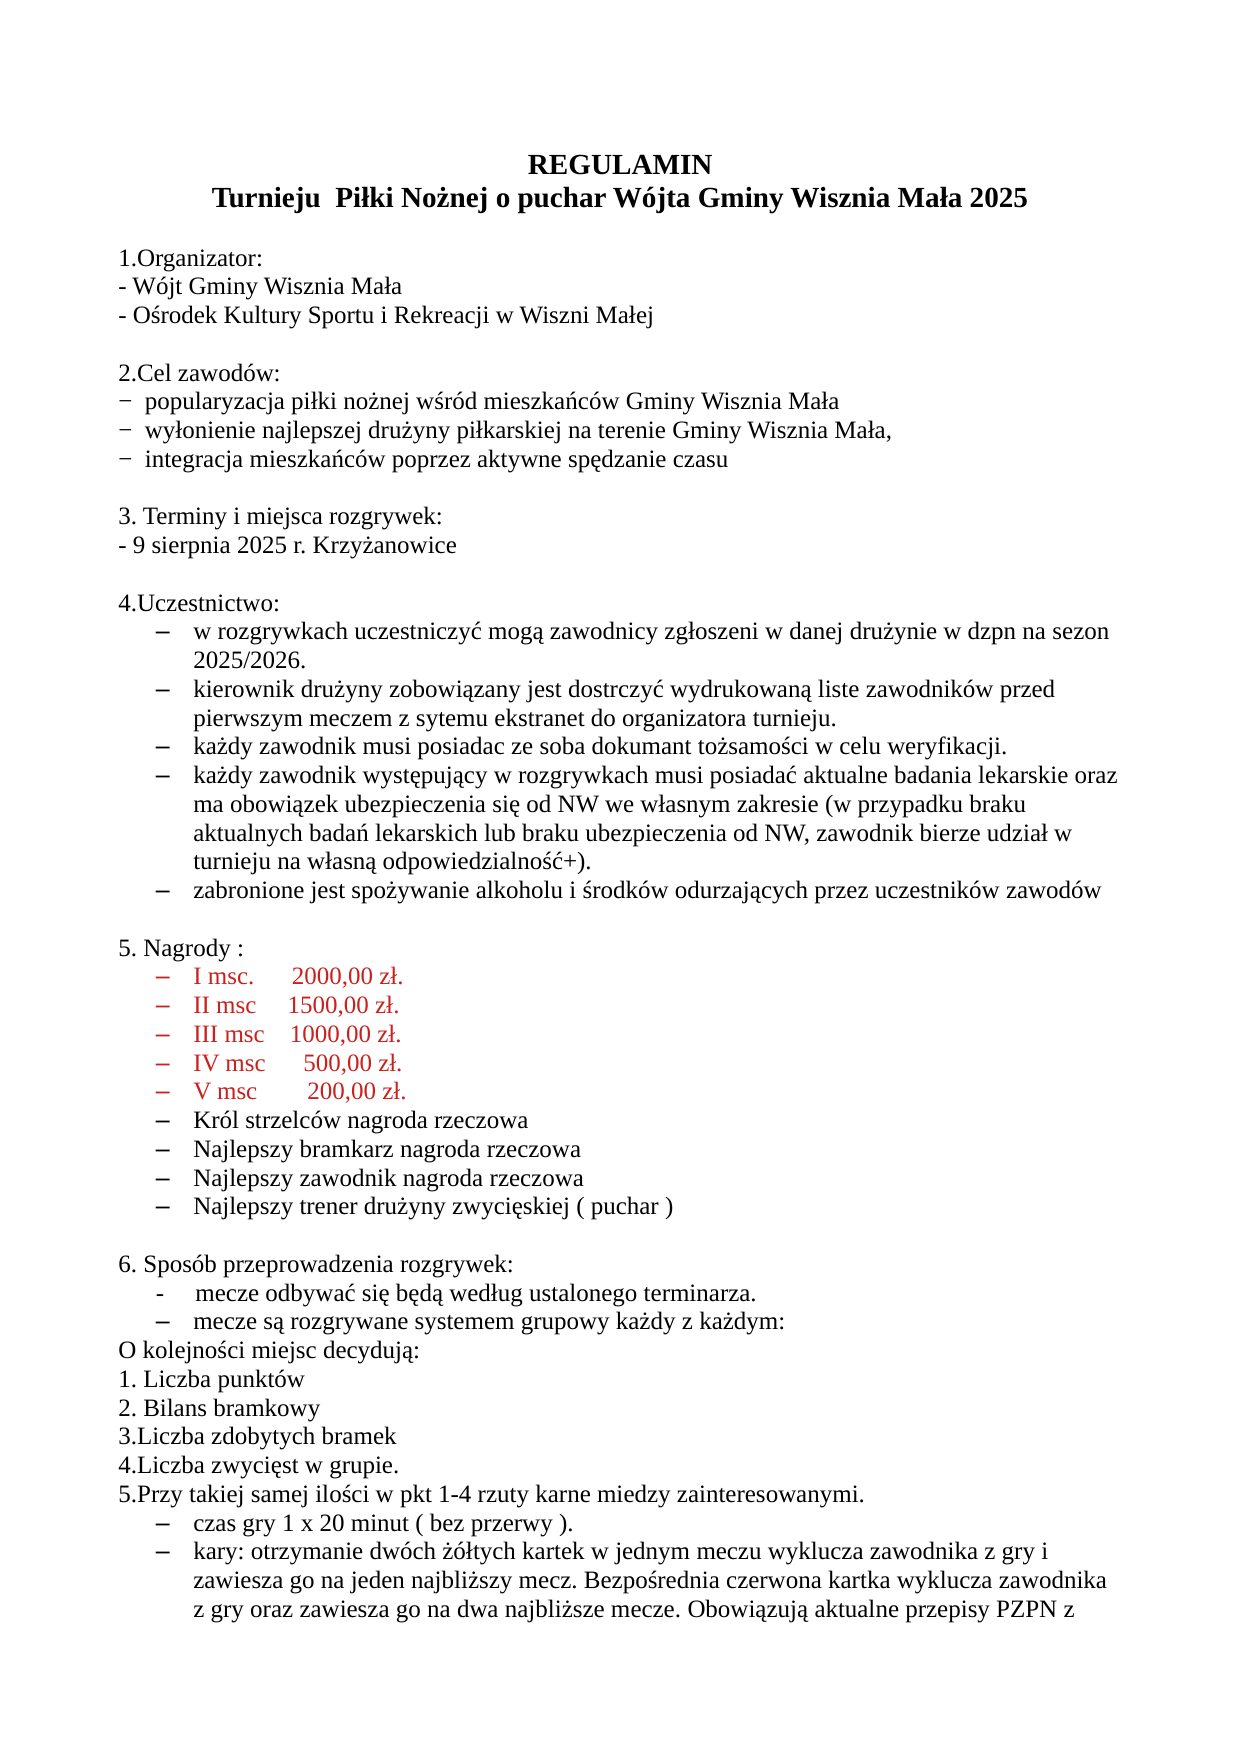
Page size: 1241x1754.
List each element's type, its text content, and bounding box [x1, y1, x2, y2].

list Najlepszy bramkarz nagroda rzeczowa [156, 1134, 1122, 1163]
text - Ośrodek Kultury Sportu i Rekreacji w Wiszni Małej [118, 300, 1122, 329]
text - Wójt Gminy Wisznia Mała [118, 271, 1122, 300]
list I msc. 2000,00 zł. [156, 961, 1122, 990]
text 1. Liczba punktów [118, 1364, 1122, 1393]
text − wyłonienie najlepszej drużyny piłkarskiej na terenie Gminy Wisznia Mała, [118, 415, 1122, 444]
list każdy zawodnik musi posiadac ze soba dokumant tożsamości w celu weryfikacji. [156, 731, 1122, 760]
text 4.Liczba zwycięst w grupie. [118, 1450, 1122, 1479]
text 5. Nagrody : [118, 933, 1122, 961]
text O kolejności miejsc decydują: [118, 1335, 1122, 1364]
list każdy zawodnik występujący w rozgrywkach musi posiadać aktualne badania lekarskie oraz ma obowiązek ubezpieczenia się od NW we własnym zakresie (w przypadku braku aktualnych badań lekarskich lub braku ubezpieczenia od NW, zawodnik bierze udział w turnieju na własną odpowiedzialność+). [156, 760, 1122, 875]
text 4.Uczestnictwo: [118, 588, 1122, 616]
list IV msc 500,00 zł. [156, 1048, 1122, 1076]
list kierownik drużyny zobowiązany jest dostrczyć wydrukowaną liste zawodników przed pierwszym meczem z sytemu ekstranet do organizatora turnieju. [156, 674, 1122, 731]
text Turnieju Piłki Nożnej o puchar Wójta Gminy Wisznia Mała 2025 [118, 180, 1122, 214]
list kary: otrzymanie dwóch żółtych kartek w jednym meczu wyklucza zawodnika z gry i zawiesza go na jeden najbliższy mecz. Bezpośrednia czerwona kartka wyklucza zawodnika z gry oraz zawiesza go na dwa najbliższe mecze. Obowiązują aktualne przepisy PZPN z [156, 1536, 1122, 1623]
list V msc 200,00 zł. [156, 1076, 1122, 1105]
text 2. Bilans bramkowy [118, 1393, 1122, 1421]
list w rozgrywkach uczestniczyć mogą zawodnicy zgłoszeni w danej drużynie w dzpn na sezon 2025/2026. [156, 616, 1122, 674]
text 3. Terminy i miejsca rozgrywek: [118, 501, 1122, 530]
text REGULAMIN [118, 147, 1122, 180]
text 6. Sposób przeprowadzenia rozgrywek: [118, 1249, 1122, 1278]
text − popularyzacja piłki nożnej wśród mieszkańców Gminy Wisznia Mała [118, 386, 1122, 415]
text 2.Cel zawodów: [118, 358, 1122, 386]
list mecze są rozgrywane systemem grupowy każdy z każdym: [156, 1306, 1122, 1335]
text 1.Organizator: [118, 243, 1122, 271]
text 3.Liczba zdobytych bramek [118, 1421, 1122, 1450]
list III msc 1000,00 zł. [156, 1019, 1122, 1048]
text − integracja mieszkańców poprzez aktywne spędzanie czasu [118, 444, 1122, 473]
list Król strzelców nagroda rzeczowa [156, 1105, 1122, 1134]
list II msc 1500,00 zł. [156, 990, 1122, 1019]
list Najlepszy zawodnik nagroda rzeczowa [156, 1163, 1122, 1191]
list zabronione jest spożywanie alkoholu i środków odurzających przez uczestników zawodów [156, 875, 1122, 904]
text 5.Przy takiej samej ilości w pkt 1-4 rzuty karne miedzy zainteresowanymi. [118, 1479, 1122, 1508]
list Najlepszy trener drużyny zwycięskiej ( puchar ) [156, 1191, 1122, 1220]
text - mecze odbywać się będą według ustalonego terminarza. [118, 1278, 1122, 1306]
list czas gry 1 x 20 minut ( bez przerwy ). [156, 1508, 1122, 1536]
text - 9 sierpnia 2025 r. Krzyżanowice [118, 530, 1122, 559]
